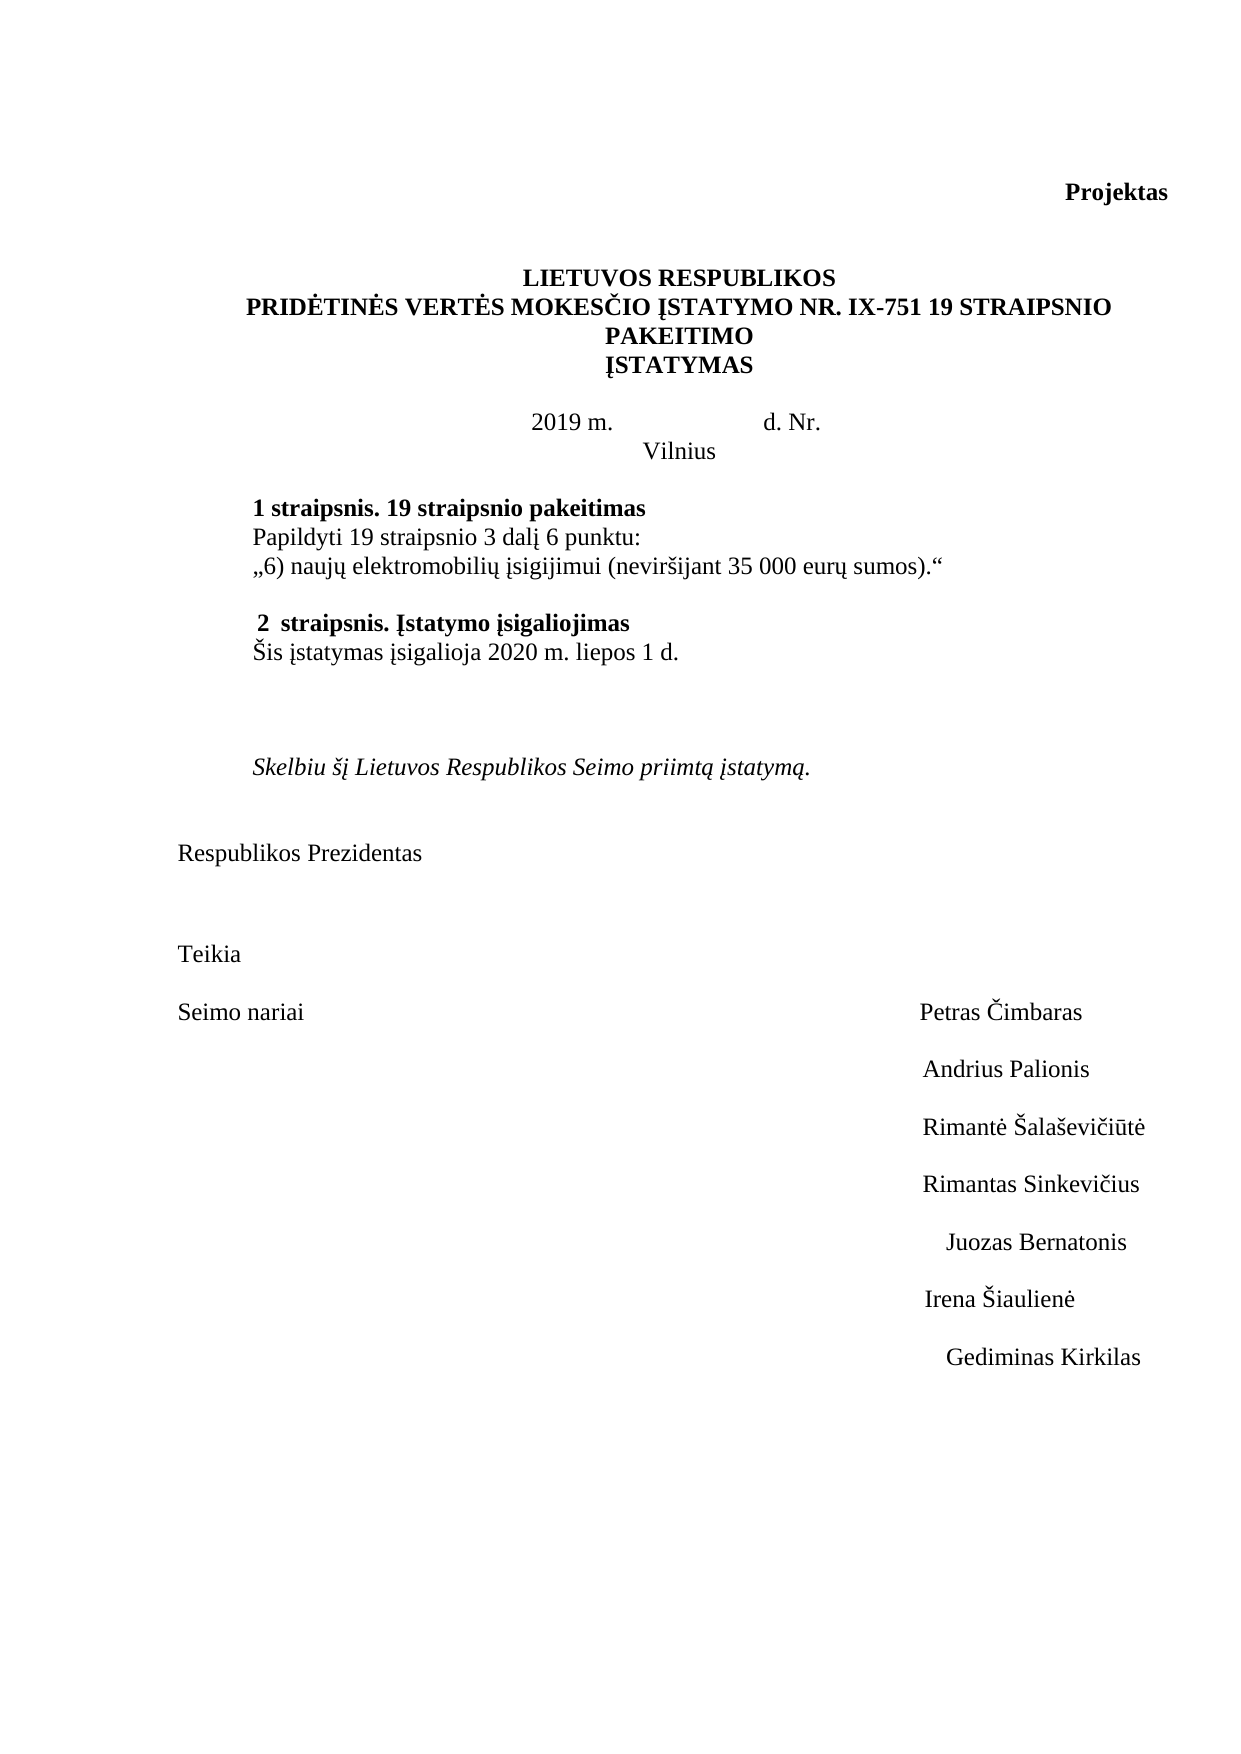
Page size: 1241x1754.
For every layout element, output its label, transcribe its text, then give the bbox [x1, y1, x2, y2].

text LIETUVOS RESPUBLIKOS [177, 263, 1181, 292]
text PRIDĖTINĖS VERTĖS MOKESČIO ĮSTATYMO NR. IX-751 19 STRAIPSNIO PAKEITIMO [177, 292, 1181, 350]
text Irena Šiaulienė [177, 1284, 1181, 1313]
text Andrius Palionis [177, 1054, 1181, 1083]
text ĮSTATYMAS [177, 350, 1181, 378]
text 1 straipsnis. 19 straipsnio pakeitimas [177, 493, 1181, 522]
text Teikia [177, 939, 1181, 968]
text „6) naujų elektromobilių įsigijimui (neviršijant 35 000 eurų sumos).“ [177, 551, 1181, 580]
text Projektas [916, 177, 1181, 206]
text Seimo nariai Petras Čimbaras [177, 997, 1181, 1025]
text 2 straipsnis. Įstatymo įsigaliojimas [257, 608, 1181, 637]
text Vilnius [177, 436, 1181, 465]
text Respublikos Prezidentas [177, 838, 1181, 867]
text Rimantas Sinkevičius [177, 1169, 1181, 1198]
text 2019 m. d. Nr. [177, 407, 1181, 436]
text Gediminas Kirkilas [177, 1342, 1181, 1370]
text Juozas Bernatonis [177, 1227, 1181, 1255]
text Šis įstatymas įsigalioja 2020 m. liepos 1 d. [177, 637, 1181, 666]
text Skelbiu šį Lietuvos Respublikos Seimo priimtą įstatymą. [177, 752, 1181, 781]
text Rimantė Šalaševičiūtė [177, 1112, 1181, 1140]
text Papildyti 19 straipsnio 3 dalį 6 punktu: [177, 522, 1181, 551]
